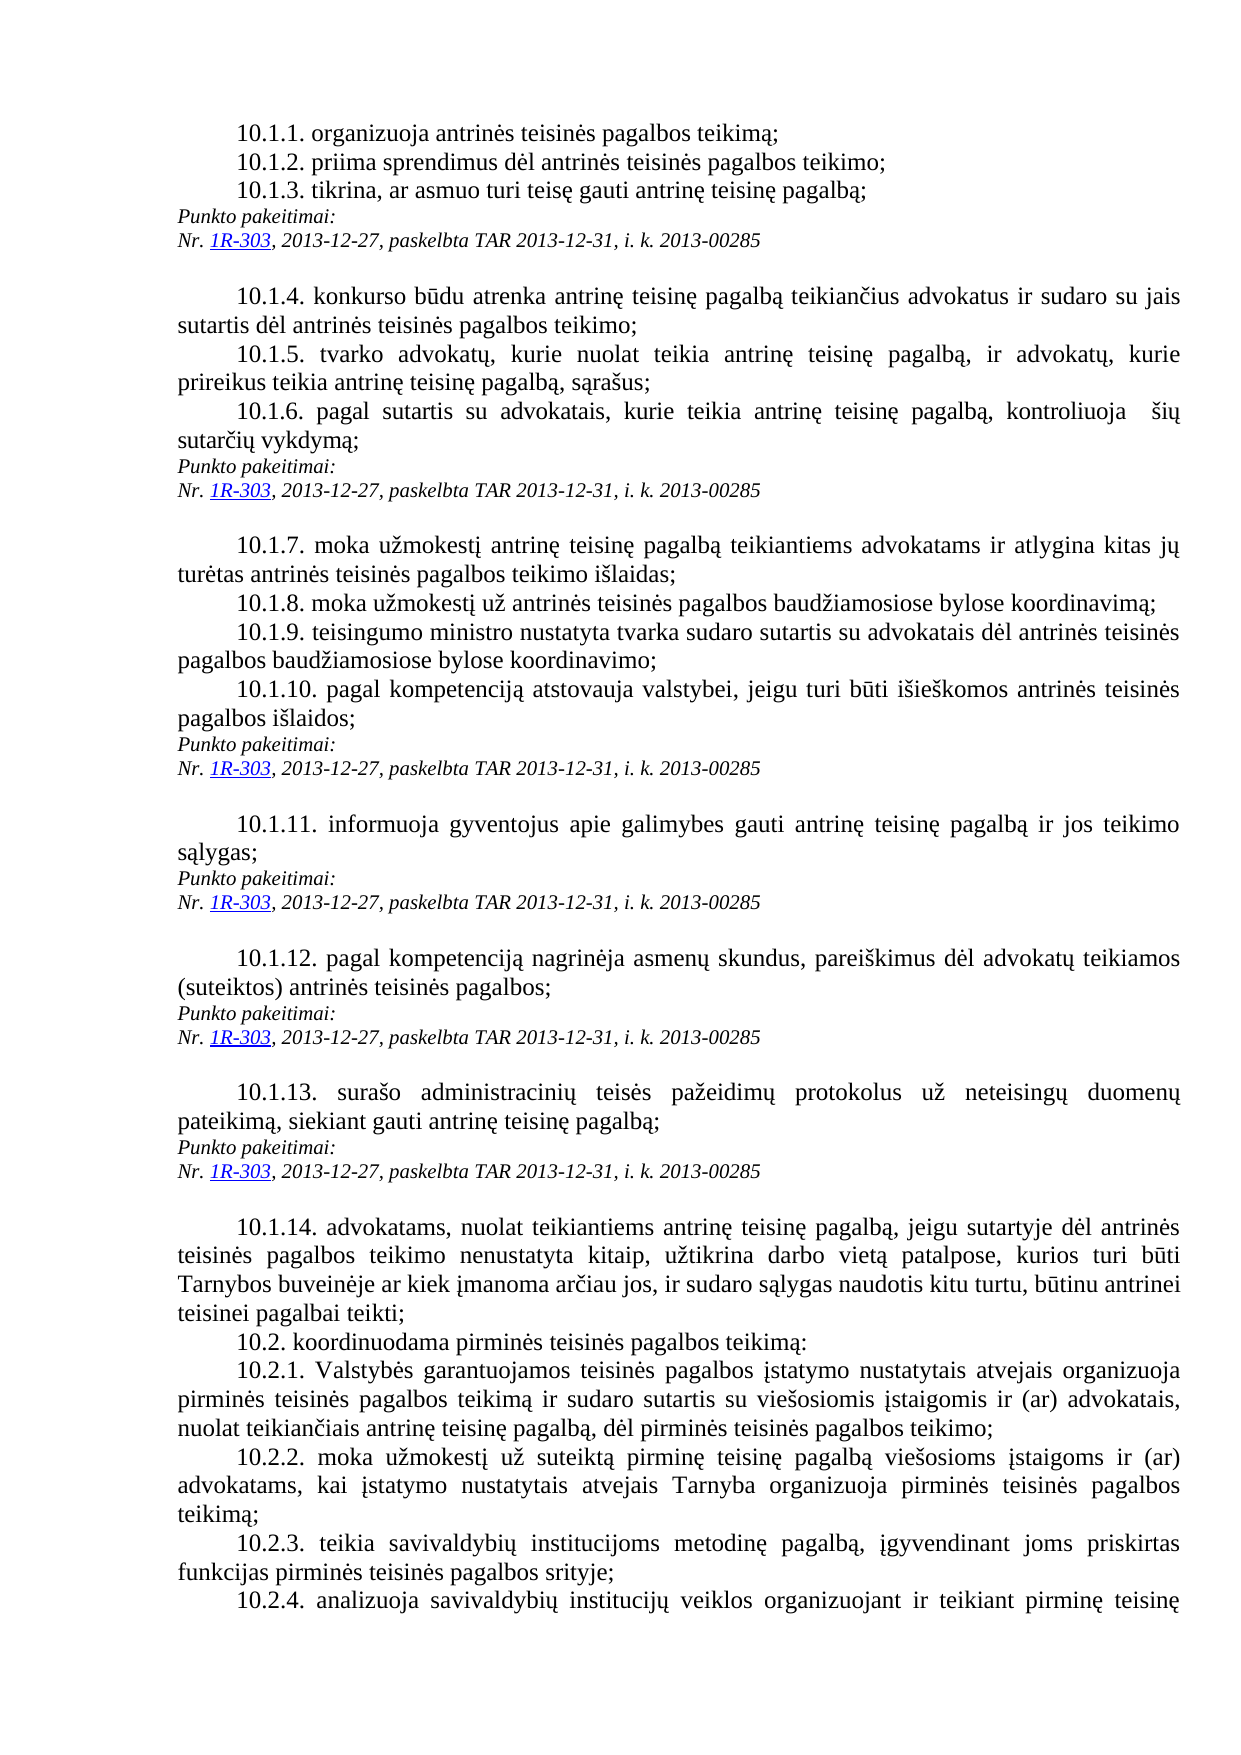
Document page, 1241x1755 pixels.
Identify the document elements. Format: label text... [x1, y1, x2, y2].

text 10.2.2. moka užmokestį už suteiktą pirminę teisinę pagalbą viešosioms įstaigoms ir (ar) advokatams, kai įstatymo nustatytais atvejais Tarnyba organizuoja pirminės teisinės pagalbos teikimą; [177, 1442, 1181, 1528]
text Nr. 1R-303, 2013-12-27, paskelbta TAR 2013-12-31, i. k. 2013-00285 [177, 1159, 1181, 1183]
text 10.2. koordinuodama pirminės teisinės pagalbos teikimą: [177, 1327, 1181, 1356]
text 10.1.12. pagal kompetenciją nagrinėja asmenų skundus, pareiškimus dėl advokatų teikiamos (suteiktos) antrinės teisinės pagalbos; [177, 943, 1181, 1001]
text 10.2.4. analizuoja savivaldybių institucijų veiklos organizuojant ir teikiant pirminę teisinę [177, 1586, 1181, 1614]
text 10.1.9. teisingumo ministro nustatyta tvarka sudaro sutartis su advokatais dėl antrinės teisinės pagalbos baudžiamosiose bylose koordinavimo; [177, 617, 1181, 674]
text 10.1.11. informuoja gyventojus apie galimybes gauti antrinę teisinę pagalbą ir jos teikimo sąlygas; [177, 809, 1181, 866]
text 10.1.6. pagal sutartis su advokatais, kurie teikia antrinę teisinę pagalbą, kontroliuoja šių sutarčių vykdymą; [177, 396, 1181, 454]
text Punkto pakeitimai: [177, 1135, 1181, 1159]
text Punkto pakeitimai: [177, 732, 1181, 756]
text 10.1.5. tvarko advokatų, kurie nuolat teikia antrinę teisinę pagalbą, ir advokatų, kurie prireikus teikia antrinę teisinę pagalbą, sąrašus; [177, 339, 1181, 396]
text 10.1.13. surašo administracinių teisės pažeidimų protokolus už neteisingų duomenų pateikimą, siekiant gauti antrinę teisinę pagalbą; [177, 1077, 1181, 1135]
text 10.1.2. priima sprendimus dėl antrinės teisinės pagalbos teikimo; [177, 147, 1181, 176]
text Nr. 1R-303, 2013-12-27, paskelbta TAR 2013-12-31, i. k. 2013-00285 [177, 1025, 1181, 1049]
text 10.2.1. Valstybės garantuojamos teisinės pagalbos įstatymo nustatytais atvejais organizuoja pirminės teisinės pagalbos teikimą ir sudaro sutartis su viešosiomis įstaigomis ir (ar) advokatais, nuolat teikiančiais antrinę teisinę pagalbą, dėl pirminės teisinės pagalbos teikimo; [177, 1356, 1181, 1442]
text Punkto pakeitimai: [177, 866, 1181, 890]
text Nr. 1R-303, 2013-12-27, paskelbta TAR 2013-12-31, i. k. 2013-00285 [177, 890, 1181, 914]
text 10.1.4. konkurso būdu atrenka antrinę teisinę pagalbą teikiančius advokatus ir sudaro su jais sutartis dėl antrinės teisinės pagalbos teikimo; [177, 281, 1181, 339]
text Punkto pakeitimai: [177, 1001, 1181, 1025]
text 10.2.3. teikia savivaldybių institucijoms metodinę pagalbą, įgyvendinant joms priskirtas funkcijas pirminės teisinės pagalbos srityje; [177, 1528, 1181, 1586]
text Punkto pakeitimai: [177, 204, 1181, 228]
text 10.1.8. moka užmokestį už antrinės teisinės pagalbos baudžiamosiose bylose koordinavimą; [177, 588, 1181, 617]
text Punkto pakeitimai: [177, 454, 1181, 478]
text 10.1.1. organizuoja antrinės teisinės pagalbos teikimą; [177, 118, 1181, 147]
text 10.1.3. tikrina, ar asmuo turi teisę gauti antrinę teisinę pagalbą; [177, 176, 1181, 204]
text 10.1.7. moka užmokestį antrinę teisinę pagalbą teikiantiems advokatams ir atlygina kitas jų turėtas antrinės teisinės pagalbos teikimo išlaidas; [177, 531, 1181, 588]
text Nr. 1R-303, 2013-12-27, paskelbta TAR 2013-12-31, i. k. 2013-00285 [177, 756, 1181, 780]
text Nr. 1R-303, 2013-12-27, paskelbta TAR 2013-12-31, i. k. 2013-00285 [177, 228, 1181, 252]
text 10.1.14. advokatams, nuolat teikiantiems antrinę teisinę pagalbą, jeigu sutartyje dėl antrinės teisinės pagalbos teikimo nenustatyta kitaip, užtikrina darbo vietą patalpose, kurios turi būti Tarnybos buveinėje ar kiek įmanoma arčiau jos, ir sudaro sąlygas naudotis kitu turtu, būtinu antrinei teisinei pagalbai teikti; [177, 1212, 1181, 1327]
text Nr. 1R-303, 2013-12-27, paskelbta TAR 2013-12-31, i. k. 2013-00285 [177, 478, 1181, 502]
text 10.1.10. pagal kompetenciją atstovauja valstybei, jeigu turi būti išieškomos antrinės teisinės pagalbos išlaidos; [177, 674, 1181, 732]
